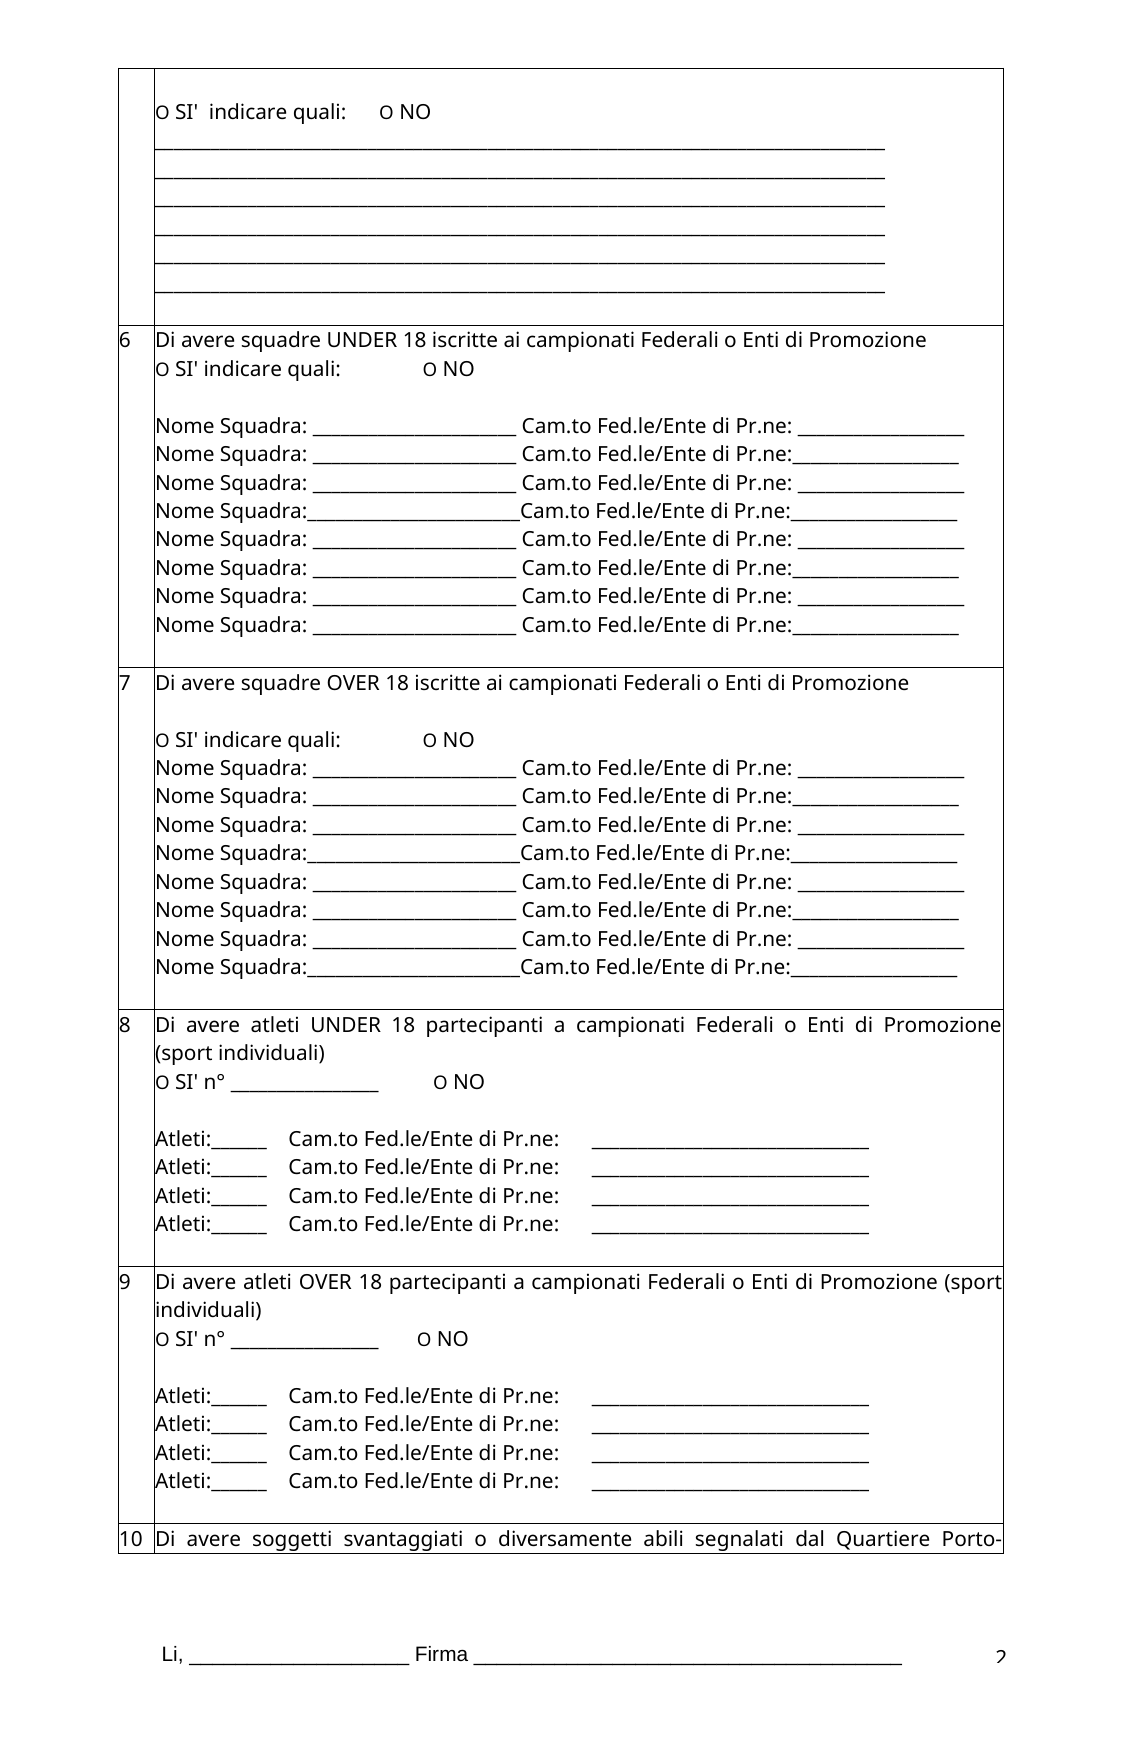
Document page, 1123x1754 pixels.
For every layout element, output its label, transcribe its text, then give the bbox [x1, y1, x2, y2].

table_cell Di avere atleti OVER 18 partecipanti a campionati Federali o Enti di Promozione (sport individuali) O SI' n° ________________ O NO Atleti:______ Cam.to Fed.le/Ente di Pr.ne: ______________________________ Atleti:______ Cam.to Fed.le/Ente di Pr.ne: ______________________________ Atleti:______ Cam.to Fed.le/Ente di Pr.ne: ______________________________ Atleti:______ Cam.to Fed.le/Ente di Pr.ne: ______________________________ [155, 1267, 1003, 1523]
table_cell [119, 69, 154, 324]
table_cell 8 [119, 1010, 154, 1266]
table_cell 10 [119, 1524, 154, 1552]
table_cell 9 [119, 1267, 154, 1523]
table_cell Di avere squadre OVER 18 iscritte ai campionati Federali o Enti di Promozione O SI' indicare quali: O NO Nome Squadra: ______________________ Cam.to Fed.le/Ente di Pr.ne: __________________ Nome Squadra: ______________________ Cam.to Fed.le/Ente di Pr.ne:__________________ Nome Squadra: ______________________ Cam.to Fed.le/Ente di Pr.ne: __________________ Nome Squadra:_______________________Cam.to Fed.le/Ente di Pr.ne:__________________ Nome Squadra: ______________________ Cam.to Fed.le/Ente di Pr.ne: __________________ Nome Squadra: ______________________ Cam.to Fed.le/Ente di Pr.ne:__________________ Nome Squadra: ______________________ Cam.to Fed.le/Ente di Pr.ne: __________________ Nome Squadra:_______________________Cam.to Fed.le/Ente di Pr.ne:__________________ [155, 668, 1003, 1009]
table_cell O SI' indicare quali: O NO _______________________________________________________________________________ _______________________________________________________________________________ _______________________________________________________________________________ _______________________________________________________________________________ _______________________________________________________________________________ _______________________________________________________________________________ [155, 69, 1003, 324]
table_cell Di avere squadre UNDER 18 iscritte ai campionati Federali o Enti di Promozione O SI' indicare quali: O NO Nome Squadra: ______________________ Cam.to Fed.le/Ente di Pr.ne: __________________ Nome Squadra: ______________________ Cam.to Fed.le/Ente di Pr.ne:__________________ Nome Squadra: ______________________ Cam.to Fed.le/Ente di Pr.ne: __________________ Nome Squadra:_______________________Cam.to Fed.le/Ente di Pr.ne:__________________ Nome Squadra: ______________________ Cam.to Fed.le/Ente di Pr.ne: __________________ Nome Squadra: ______________________ Cam.to Fed.le/Ente di Pr.ne:__________________ Nome Squadra: ______________________ Cam.to Fed.le/Ente di Pr.ne: __________________ Nome Squadra: ______________________ Cam.to Fed.le/Ente di Pr.ne:__________________ [155, 326, 1003, 667]
table_cell 6 [119, 326, 154, 667]
table_cell Di avere atleti UNDER 18 partecipanti a campionati Federali o Enti di Promozione (sport individuali) O SI' n° ________________ O NO Atleti:______ Cam.to Fed.le/Ente di Pr.ne: ______________________________ Atleti:______ Cam.to Fed.le/Ente di Pr.ne: ______________________________ Atleti:______ Cam.to Fed.le/Ente di Pr.ne: ______________________________ Atleti:______ Cam.to Fed.le/Ente di Pr.ne: ______________________________ [155, 1010, 1003, 1266]
table_cell 7 [119, 668, 154, 1009]
table_cell Di avere soggetti svantaggiati o diversamente abili segnalati dal Quartiere Porto- [155, 1524, 1003, 1552]
